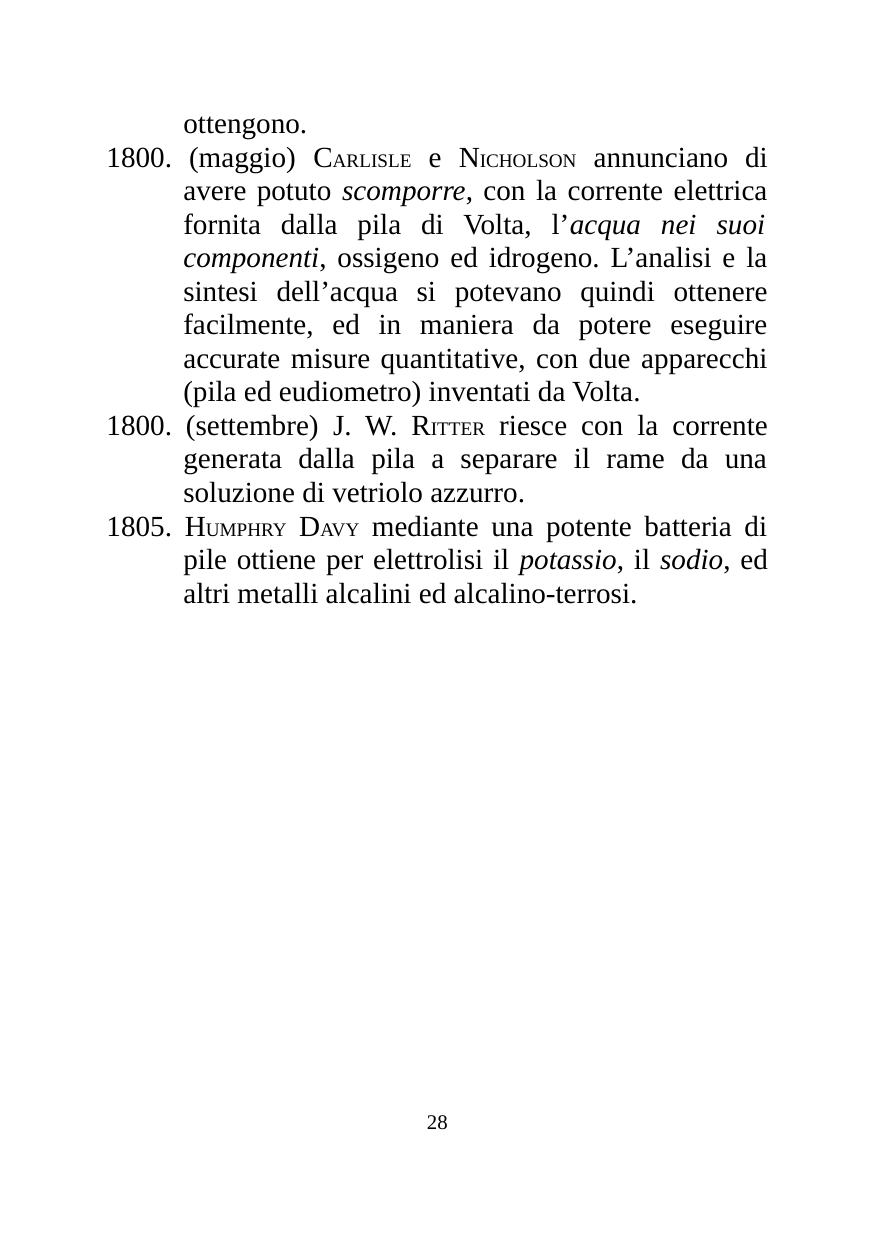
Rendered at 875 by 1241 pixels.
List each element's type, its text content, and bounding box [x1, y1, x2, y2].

text 1800. (settembre) J. W. Ritter riesce con la corrente generata dalla pila a separare il rame da una soluzione di vetriolo azzurro. [106, 408, 768, 509]
text 1800. (maggio) Carlisle e Nicholson annunciano di avere potuto scomporre, con la corrente elettrica fornita dalla pila di Volta, l’acqua nei suoi componenti, ossigeno ed idrogeno. L’analisi e la sintesi dell’acqua si potevano quindi ottenere facilmente, ed in maniera da potere eseguire accurate misure quantitative, con due apparecchi (pila ed eudiometro) inventati da Volta. [106, 140, 768, 408]
text ottengono. [106, 106, 768, 140]
text 1805. Humphry Davy mediante una potente batteria di pile ottiene per elettrolisi il potassio, il sodio, ed altri metalli alcalini ed alcalino-terrosi. [106, 509, 768, 609]
